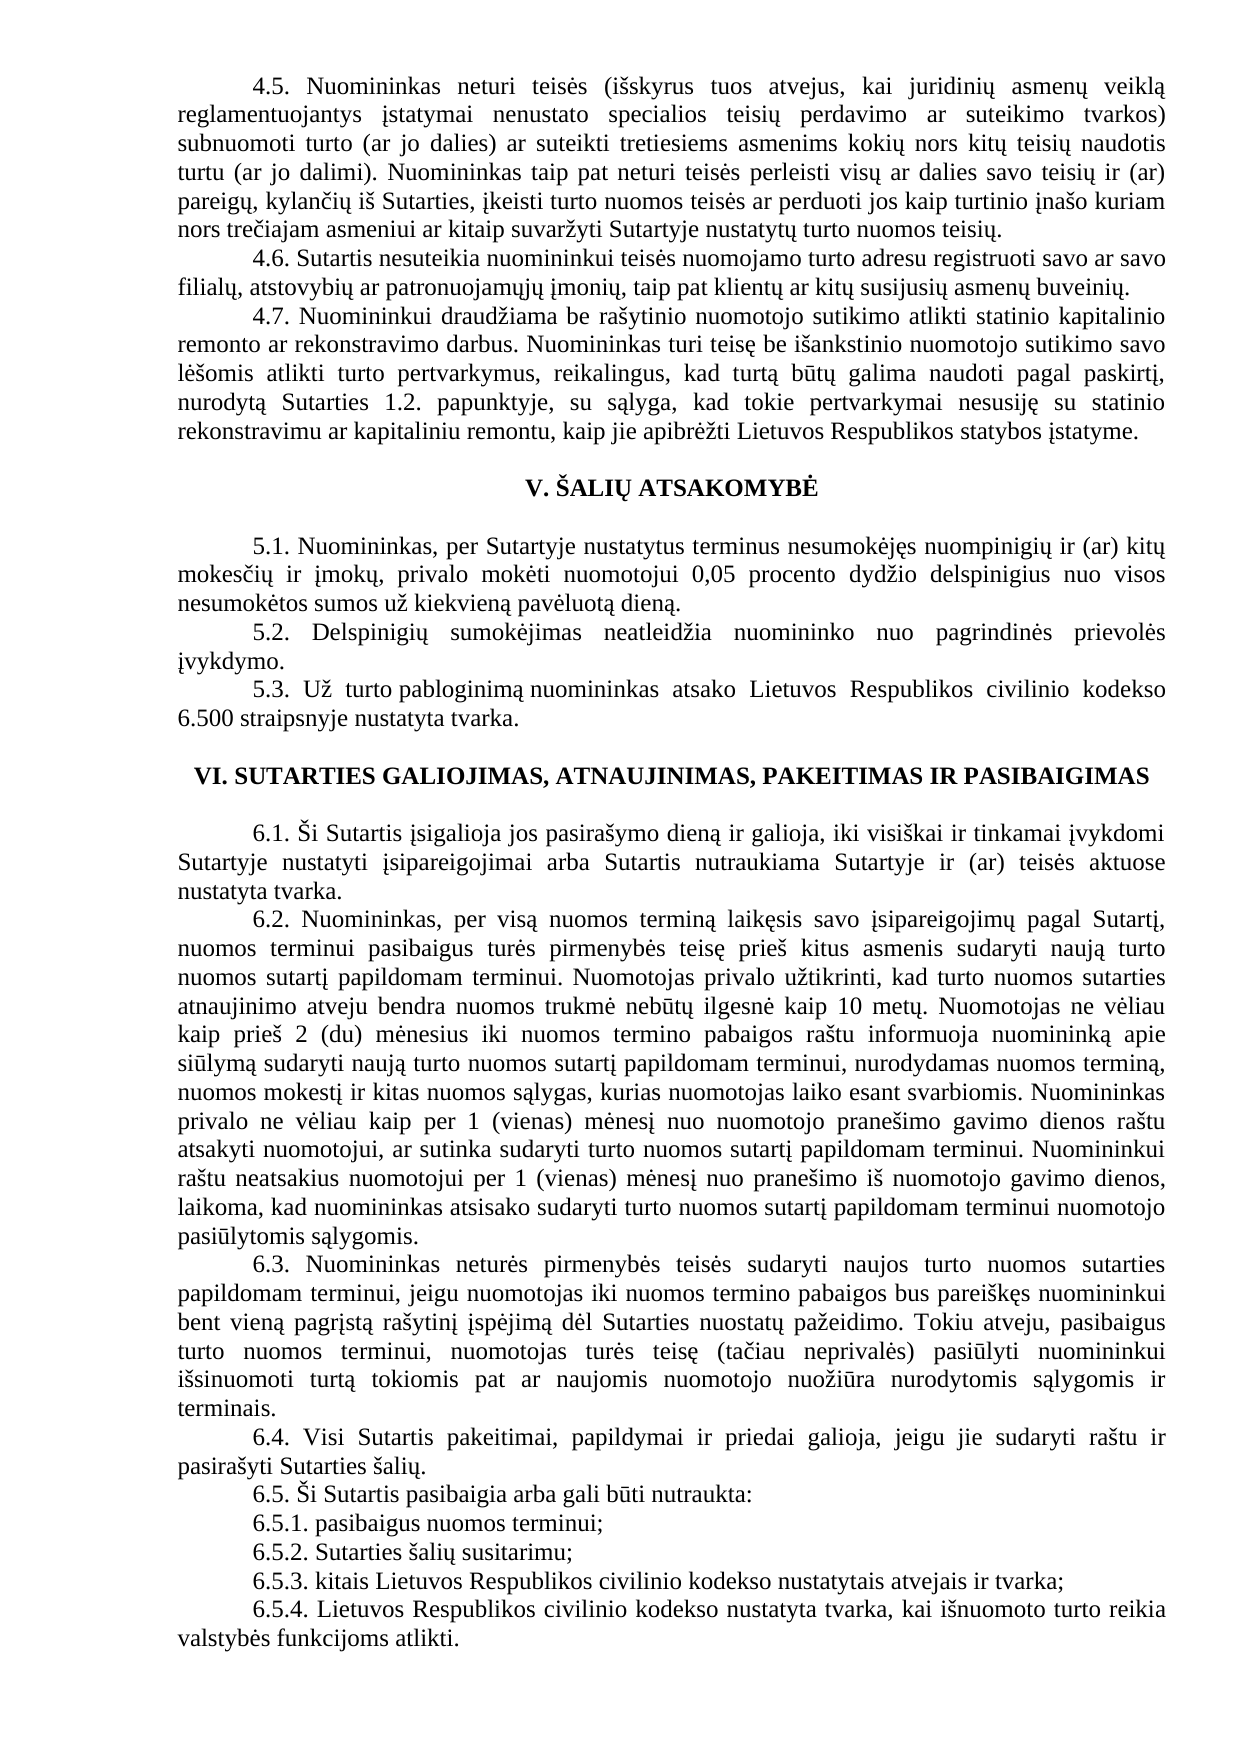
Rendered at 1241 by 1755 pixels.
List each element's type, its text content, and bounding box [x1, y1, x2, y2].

text 4.5. Nuomininkas neturi teisės (išskyrus tuos atvejus, kai juridinių asmenų veiklą reglamentuojantys įstatymai nenustato specialios teisių perdavimo ar suteikimo tvarkos) subnuomoti turto (ar jo dalies) ar suteikti tretiesiems asmenims kokių nors kitų teisių naudotis turtu (ar jo dalimi). Nuomininkas taip pat neturi teisės perleisti visų ar dalies savo teisių ir (ar) pareigų, kylančių iš Sutarties, įkeisti turto nuomos teisės ar perduoti jos kaip turtinio įnašo kuriam nors trečiajam asmeniui ar kitaip suvaržyti Sutartyje nustatytų turto nuomos teisių. [177, 71, 1167, 243]
text 5.3. Už turto pabloginimą nuomininkas atsako Lietuvos Respublikos civilinio kodekso 6.500 straipsnyje nustatyta tvarka. [177, 674, 1167, 732]
text 6.3. Nuomininkas neturės pirmenybės teisės sudaryti naujos turto nuomos sutarties papildomam terminui, jeigu nuomotojas iki nuomos termino pabaigos bus pareiškęs nuomininkui bent vieną pagrįstą rašytinį įspėjimą dėl Sutarties nuostatų pažeidimo. Tokiu atveju, pasibaigus turto nuomos terminui, nuomotojas turės teisę (tačiau neprivalės) pasiūlyti nuomininkui išsinuomoti turtą tokiomis pat ar naujomis nuomotojo nuožiūra nurodytomis sąlygomis ir terminais. [177, 1249, 1167, 1422]
text 4.7. Nuomininkui draudžiama be rašytinio nuomotojo sutikimo atlikti statinio kapitalinio remonto ar rekonstravimo darbus. Nuomininkas turi teisę be išankstinio nuomotojo sutikimo savo lėšomis atlikti turto pertvarkymus, reikalingus, kad turtą būtų galima naudoti pagal paskirtį, nurodytą Sutarties 1.2. papunktyje, su sąlyga, kad tokie pertvarkymai nesusiję su statinio rekonstravimu ar kapitaliniu remontu, kaip jie apibrėžti Lietuvos Respublikos statybos įstatyme. [177, 301, 1167, 444]
text 6.5.3. kitais Lietuvos Respublikos civilinio kodekso nustatytais atvejais ir tvarka; [177, 1566, 1167, 1594]
text 6.5. Ši Sutartis pasibaigia arba gali būti nutraukta: [177, 1479, 1167, 1508]
text 6.5.2. Sutarties šalių susitarimu; [177, 1537, 1167, 1566]
text 6.5.1. pasibaigus nuomos terminui; [177, 1508, 1167, 1537]
text VI. SUTARTIES GALIOJIMAS, ATNAUJINIMAS, PAKEITIMAS IR PASIBAIGIMAS [177, 761, 1167, 789]
text V. ŠALIŲ ATSAKOMYBĖ [177, 473, 1167, 502]
text 5.1. Nuomininkas, per Sutartyje nustatytus terminus nesumokėjęs nuompinigių ir (ar) kitų mokesčių ir įmokų, privalo mokėti nuomotojui 0,05 procento dydžio delspinigius nuo visos nesumokėtos sumos už kiekvieną pavėluotą dieną. [177, 531, 1167, 617]
text 6.4. Visi Sutartis pakeitimai, papildymai ir priedai galioja, jeigu jie sudaryti raštu ir pasirašyti Sutarties šalių. [177, 1422, 1167, 1479]
text 5.2. Delspinigių sumokėjimas neatleidžia nuomininko nuo pagrindinės prievolės įvykdymo. [177, 617, 1167, 674]
text 6.1. Ši Sutartis įsigalioja jos pasirašymo dieną ir galioja, iki visiškai ir tinkamai įvykdomi Sutartyje nustatyti įsipareigojimai arba Sutartis nutraukiama Sutartyje ir (ar) teisės aktuose nustatyta tvarka. [177, 818, 1167, 904]
text 6.5.4. Lietuvos Respublikos civilinio kodekso nustatyta tvarka, kai išnuomoto turto reikia valstybės funkcijoms atlikti. [177, 1594, 1167, 1652]
text 4.6. Sutartis nesuteikia nuomininkui teisės nuomojamo turto adresu registruoti savo ar savo filialų, atstovybių ar patronuojamųjų įmonių, taip pat klientų ar kitų susijusių asmenų buveinių. [177, 243, 1167, 301]
text 6.2. Nuomininkas, per visą nuomos terminą laikęsis savo įsipareigojimų pagal Sutartį, nuomos terminui pasibaigus turės pirmenybės teisę prieš kitus asmenis sudaryti naują turto nuomos sutartį papildomam terminui. Nuomotojas privalo užtikrinti, kad turto nuomos sutarties atnaujinimo atveju bendra nuomos trukmė nebūtų ilgesnė kaip 10 metų. Nuomotojas ne vėliau kaip prieš 2 (du) mėnesius iki nuomos termino pabaigos raštu informuoja nuomininką apie siūlymą sudaryti naują turto nuomos sutartį papildomam terminui, nurodydamas nuomos terminą, nuomos mokestį ir kitas nuomos sąlygas, kurias nuomotojas laiko esant svarbiomis. Nuomininkas privalo ne vėliau kaip per 1 (vienas) mėnesį nuo nuomotojo pranešimo gavimo dienos raštu atsakyti nuomotojui, ar sutinka sudaryti turto nuomos sutartį papildomam terminui. Nuomininkui raštu neatsakius nuomotojui per 1 (vienas) mėnesį nuo pranešimo iš nuomotojo gavimo dienos, laikoma, kad nuomininkas atsisako sudaryti turto nuomos sutartį papildomam terminui nuomotojo pasiūlytomis sąlygomis. [177, 904, 1167, 1249]
